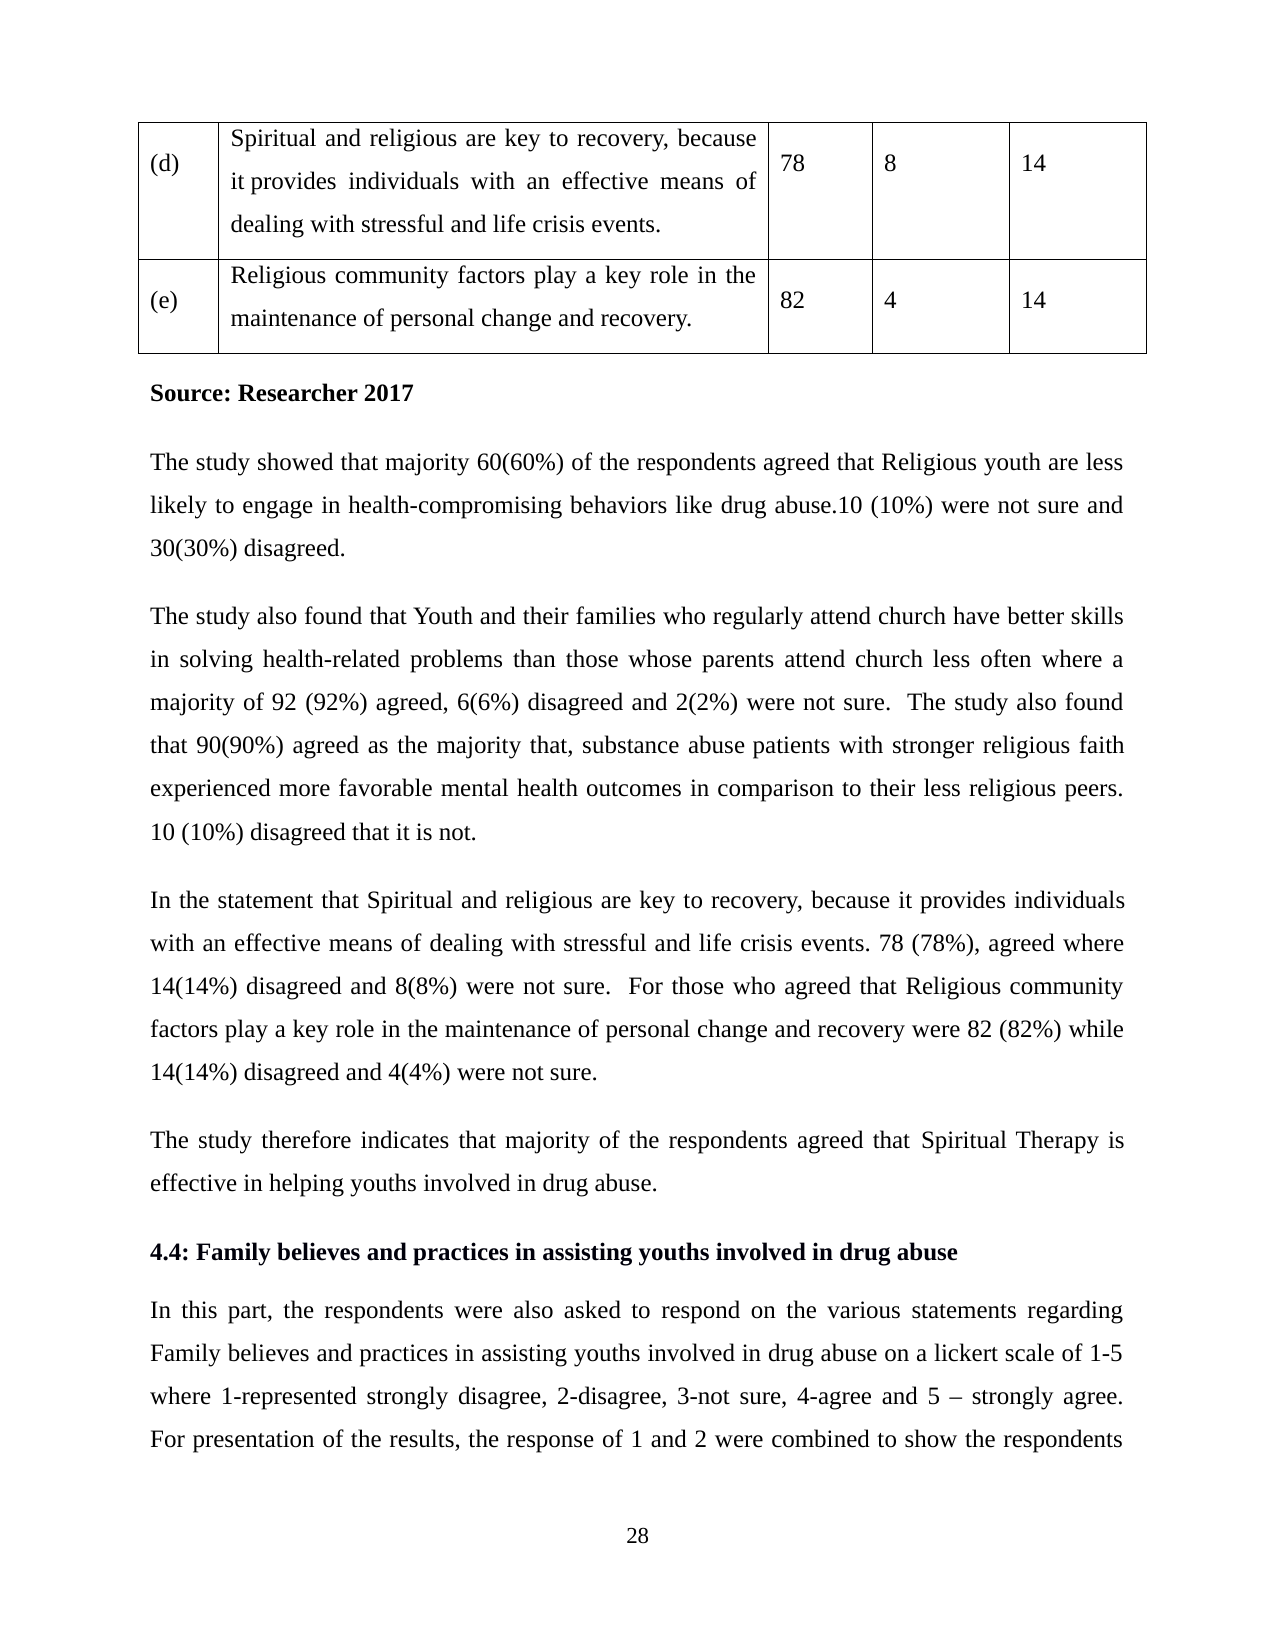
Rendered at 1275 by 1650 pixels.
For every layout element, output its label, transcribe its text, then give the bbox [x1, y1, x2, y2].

text In this part, the respondents were also asked to respond on the various statements regarding Family believes and practices in assisting youths involved in drug abuse on a lickert scale of 1-5 where 1-represented strongly disagree, 2-disagree, 3-not sure, 4-agree and 5 – strongly agree. For presentation of the results, the response of 1 and 2 were combined to show the respondents [150, 1295, 1125, 1453]
text The study showed that majority 60(60%) of the respondents agreed that Religious youth are less likely to engage in health-compromising behaviors like drug abuse.10 (10%) were not sure and 30(30%) disagreed. [150, 447, 1125, 562]
table_cell 14 [1010, 260, 1146, 352]
table_cell Spiritual and religious are key to recovery, because it provides individuals with an effective means of dealing with stressful and life crisis events. [219, 123, 768, 259]
table_cell 82 [769, 260, 872, 352]
text Source: Researcher 2017 [150, 378, 1125, 407]
subtitle 4.4: Family believes and practices in assisting youths involved in drug abuse [150, 1237, 1125, 1265]
text In the statement that Spiritual and religious are key to recovery, because it provides individuals with an effective means of dealing with stressful and life crisis events. 78 (78%), agreed where 14(14%) disagreed and 8(8%) were not sure. For those who agreed that Religious community factors play a key role in the maintenance of personal change and recovery were 82 (82%) while 14(14%) disagreed and 4(4%) were not sure. [150, 885, 1125, 1086]
table_cell (d) [139, 123, 218, 259]
text The study therefore indicates that majority of the respondents agreed that Spiritual Therapy is effective in helping youths involved in drug abuse. [150, 1125, 1125, 1197]
table_cell Religious community factors play a key role in the maintenance of personal change and recovery. [219, 260, 768, 352]
table_cell 14 [1010, 123, 1146, 259]
table_cell 78 [769, 123, 872, 259]
text The study also found that Youth and their families who regularly attend church have better skills in solving health-related problems than those whose parents attend church less often where a majority of 92 (92%) agreed, 6(6%) disagreed and 2(2%) were not sure. The study also found that 90(90%) agreed as the majority that, substance abuse patients with stronger religious faith experienced more favorable mental health outcomes in comparison to their less religious peers. 10 (10%) disagreed that it is not. [150, 601, 1125, 845]
table_cell 4 [873, 260, 1009, 352]
table_cell (e) [139, 260, 218, 352]
table_cell 8 [873, 123, 1009, 259]
